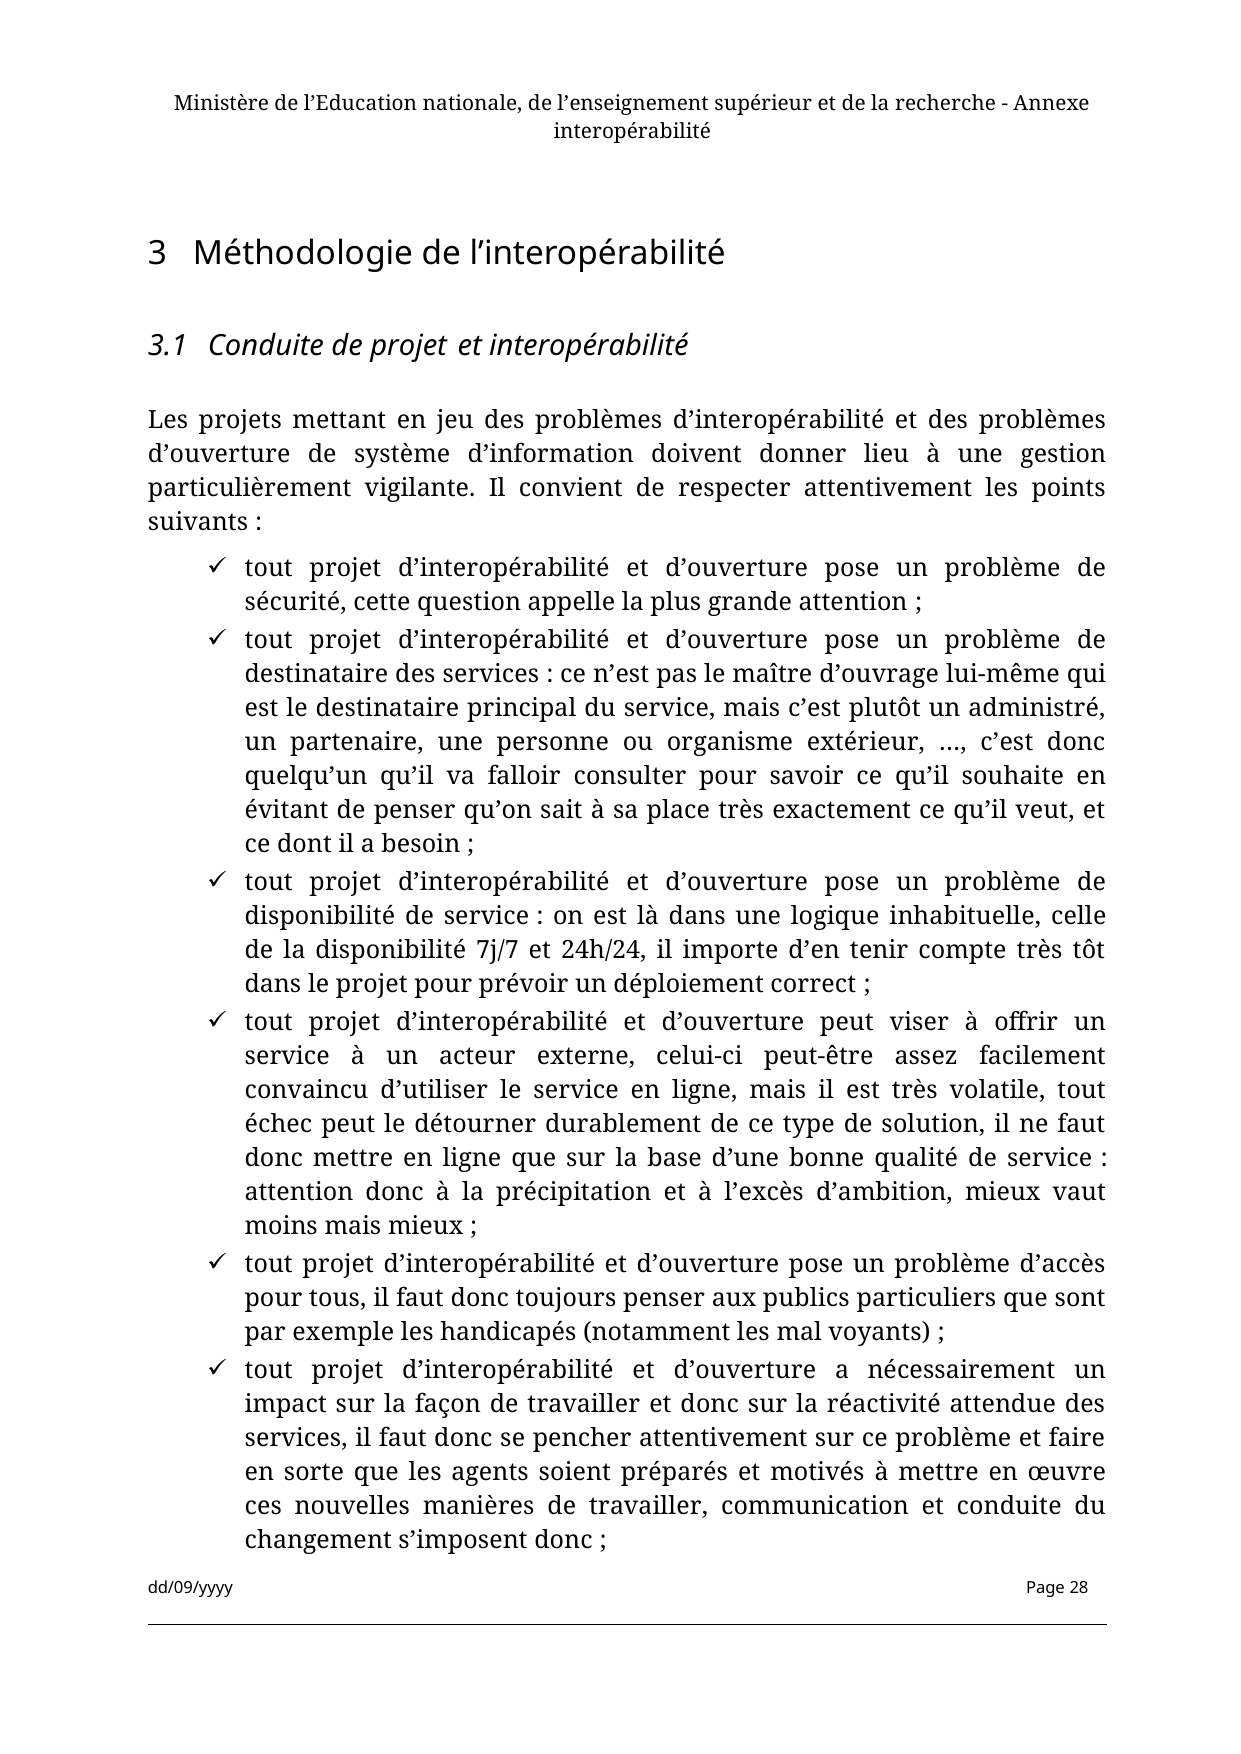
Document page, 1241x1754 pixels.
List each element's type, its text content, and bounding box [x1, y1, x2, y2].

list tout projet d’interopérabilité et d’ouverture pose un problème de destinataire des services : ce n’est pas le maître d’ouvrage lui-même qui est le destinataire principal du service, mais c’est plutôt un administré, un partenaire, une personne ou organisme extérieur, …, c’est donc quelqu’un qu’il va falloir consulter pour savoir ce qu’il souhaite en évitant de penser qu’on sait à sa place très exactement ce qu’il veut, et ce dont il a besoin ; [207, 622, 1107, 860]
list tout projet d’interopérabilité et d’ouverture pose un problème d’accès pour tous, il faut donc toujours penser aux publics particuliers que sont par exemple les handicapés (notamment les mal voyants) ; [207, 1246, 1107, 1348]
subtitle Méthodologie de l’interopérabilité [148, 228, 1107, 274]
list tout projet d’interopérabilité et d’ouverture pose un problème de sécurité, cette question appelle la plus grande attention ; [207, 550, 1107, 618]
subtitle Conduite de projet et interopérabilité [148, 324, 1107, 364]
text Les projets mettant en jeu des problèmes d’interopérabilité et des problèmes d’ouverture de système d’information doivent donner lieu à une gestion particulièrement vigilante. Il convient de respecter attentivement les points suivants : [148, 402, 1107, 537]
list tout projet d’interopérabilité et d’ouverture pose un problème de disponibilité de service : on est là dans une logique inhabituelle, celle de la disponibilité 7j/7 et 24h/24, il importe d’en tenir compte très tôt dans le projet pour prévoir un déploiement correct ; [207, 864, 1107, 1000]
list tout projet d’interopérabilité et d’ouverture a nécessairement un impact sur la façon de travailler et donc sur la réactivité attendue des services, il faut donc se pencher attentivement sur ce problème et faire en sorte que les agents soient préparés et motivés à mettre en œuvre ces nouvelles manières de travailler, communication et conduite du changement s’imposent donc ; [207, 1352, 1107, 1556]
list tout projet d’interopérabilité et d’ouverture peut viser à offrir un service à un acteur externe, celui-ci peut-être assez facilement convaincu d’utiliser le service en ligne, mais il est très volatile, tout échec peut le détourner durablement de ce type de solution, il ne faut donc mettre en ligne que sur la base d’une bonne qualité de service : attention donc à la précipitation et à l’excès d’ambition, mieux vaut moins mais mieux ; [207, 1004, 1107, 1242]
